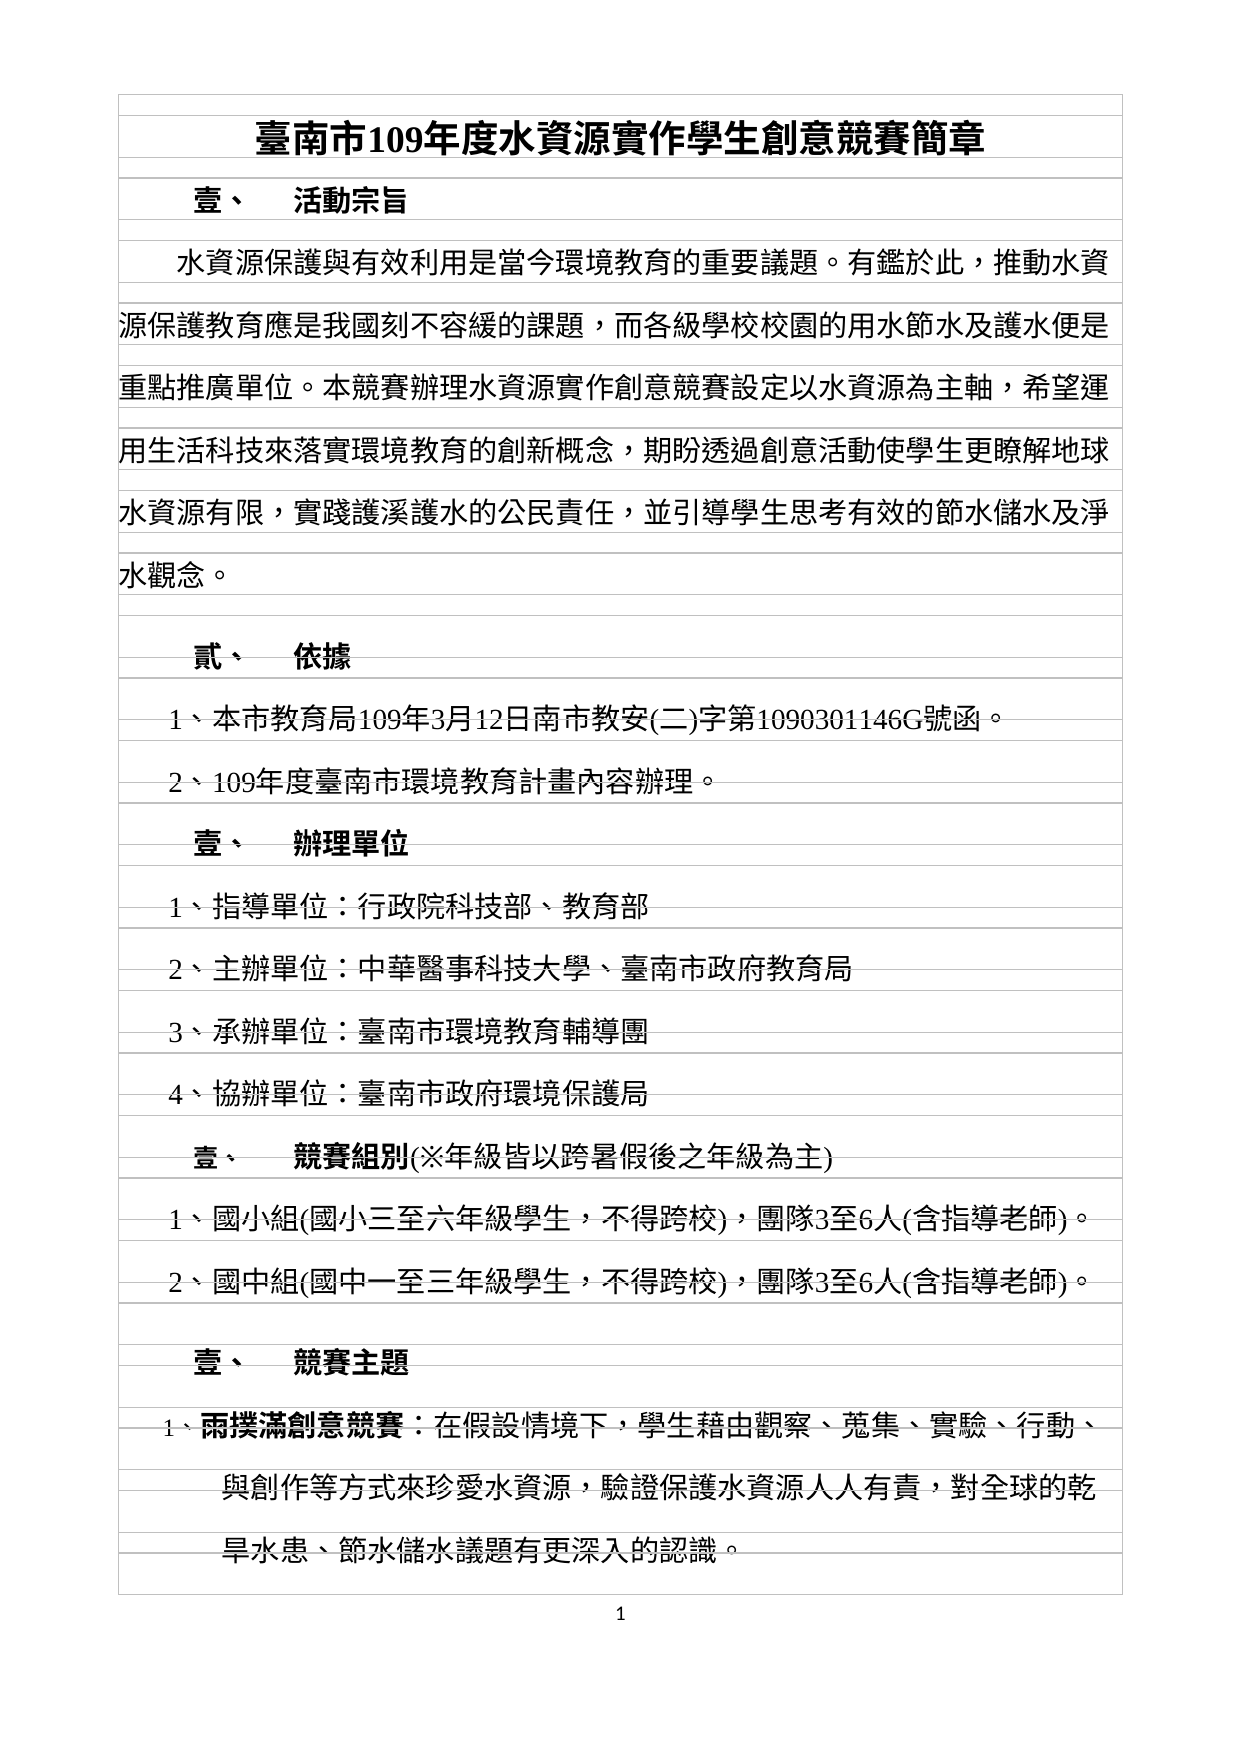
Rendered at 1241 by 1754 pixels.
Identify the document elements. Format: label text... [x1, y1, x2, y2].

list 活動宗旨 [193, 179, 1122, 219]
text [119, 283, 1122, 302]
text 臺南市109年度水資源實作學生創意競賽簡章 [119, 116, 1122, 157]
list 競賽主題 [193, 1319, 1122, 1344]
list 主辦單位：中華醫事科技大學、臺南市政府教育局 [168, 970, 1122, 988]
text [119, 95, 1122, 115]
list 雨撲滿創意競賽：在假設情境下，學生藉由觀察、蒐集、實驗、行動、與創作等方式來珍愛水資源，驗證保護水資源人人有責，對全球的乾旱水患、節水儲水議題有更深入的認識。 [162, 1491, 1122, 1532]
text 用生活科技來落實環境教育的創新概念，期盼透過創意活動使學生更瞭解地球 [119, 429, 1122, 469]
text [119, 470, 1122, 490]
list 辦理單位 [193, 804, 1122, 844]
list 國中組(國中一至三年級學生，不得跨校)，團隊3至6人(含指導老師)。 [168, 1241, 1122, 1282]
list 雨撲滿創意競賽：在假設情境下，學生藉由觀察、蒐集、實驗、行動、與創作等方式來珍愛水資源，驗證保護水資源人人有責，對全球的乾旱水患、節水儲水議題有更深入的認識。 [162, 1554, 1122, 1569]
list 主辦單位：中華醫事科技大學、臺南市政府教育局 [168, 929, 1122, 969]
list 國小組(國小三至六年級學生，不得跨校)，團隊3至6人(含指導老師)。 [168, 1220, 1122, 1238]
list 109年度臺南市環境教育計畫內容辦理。 [168, 741, 1122, 782]
text 水資源有限，實踐護溪護水的公民責任，並引導學生思考有效的節水儲水及淨 [119, 491, 1122, 532]
list 109年度臺南市環境教育計畫內容辦理。 [168, 783, 1122, 800]
list 國中組(國中一至三年級學生，不得跨校)，團隊3至6人(含指導老師)。 [168, 1283, 1122, 1300]
list 依據 [300, 648, 307, 657]
list 國小組(國小三至六年級學生，不得跨校)，團隊3至6人(含指導老師)。 [168, 1179, 1122, 1219]
list 雨撲滿創意競賽：在假設情境下，學生藉由觀察、蒐集、實驗、行動、與創作等方式來珍愛水資源，驗證保護水資源人人有責，對全球的乾旱水患、節水儲水議題有更深入的認識。 [162, 1408, 1122, 1427]
list 雨撲滿創意競賽：在假設情境下，學生藉由觀察、蒐集、實驗、行動、與創作等方式來珍愛水資源，驗證保護水資源人人有責，對全球的乾旱水患、節水儲水議題有更深入的認識。 [162, 1382, 1122, 1407]
text 水觀念。 [119, 554, 1122, 594]
list 本市教育局109年3月12日南市教安(二)字第1090301146G號函。 [168, 679, 1122, 719]
list 競賽組別(※年級皆以跨暑假後之年級為主) [193, 1158, 1122, 1175]
text [119, 345, 1122, 365]
list 依據 [193, 616, 1122, 657]
text 水資源保護與有效利用是當今環境教育的重要議題。有鑑於此，推動水資 [119, 241, 1122, 282]
list 競賽主題 [193, 1345, 1122, 1365]
list 指導單位：行政院科技部、教育部 [168, 866, 1122, 907]
text [119, 220, 1122, 240]
list 雨撲滿創意競賽：在假設情境下，學生藉由觀察、蒐集、實驗、行動、與創作等方式來珍愛水資源，驗證保護水資源人人有責，對全球的乾旱水患、節水儲水議題有更深入的認識。 [162, 1533, 1122, 1552]
list 協辦單位：臺南市政府環境保護局 [168, 1054, 1122, 1094]
list 競賽主題 [193, 1366, 1122, 1382]
list 雨撲滿創意競賽：在假設情境下，學生藉由觀察、蒐集、實驗、行動、與創作等方式來珍愛水資源，驗證保護水資源人人有責，對全球的乾旱水患、節水儲水議題有更深入的認識。 [162, 1429, 1122, 1469]
list [193, 158, 1122, 177]
list 競賽組別(※年級皆以跨暑假後之年級為主) [193, 1116, 1122, 1157]
text 重點推廣單位。本競賽辦理水資源實作創意競賽設定以水資源為主軸，希望運 [119, 366, 1122, 407]
list 承辦單位：臺南市環境教育輔導團 [168, 991, 1122, 1032]
list 雨撲滿創意競賽：在假設情境下，學生藉由觀察、蒐集、實驗、行動、與創作等方式來珍愛水資源，驗證保護水資源人人有責，對全球的乾旱水患、節水儲水議題有更深入的認識。 [162, 1470, 1122, 1490]
text [119, 408, 1122, 427]
list 本市教育局109年3月12日南市教安(二)字第1090301146G號函。 [168, 720, 1122, 738]
list 指導單位：行政院科技部、教育部 [168, 908, 1122, 925]
text 源保護教育應是我國刻不容緩的課題，而各級學校校園的用水節水及護水便是 [119, 304, 1122, 344]
list 辦理單位 [193, 845, 1122, 863]
text [119, 533, 1122, 552]
list 協辦單位：臺南市政府環境保護局 [168, 1095, 1122, 1113]
list 承辦單位：臺南市環境教育輔導團 [168, 1033, 1122, 1050]
list 依據 [193, 658, 1122, 675]
